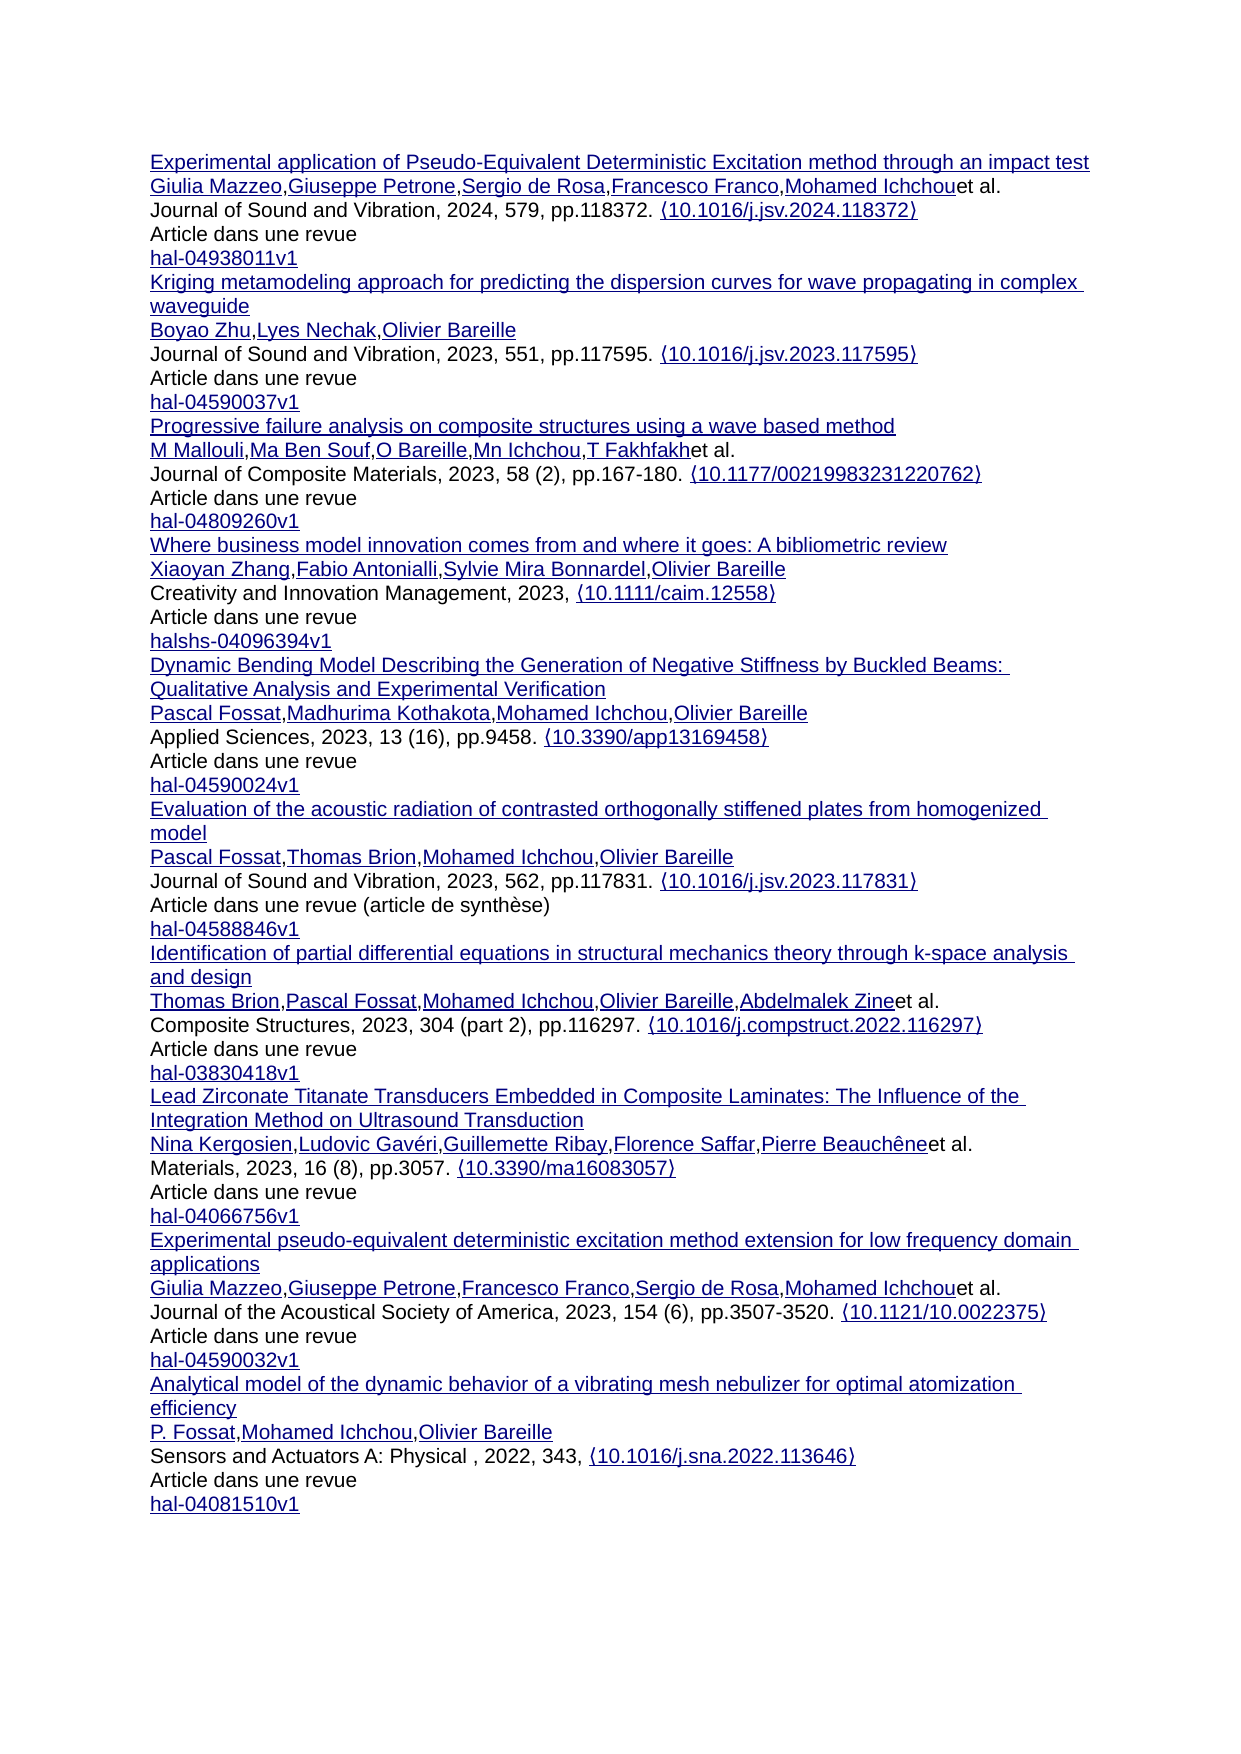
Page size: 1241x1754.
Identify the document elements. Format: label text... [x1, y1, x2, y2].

table_cell Giulia Mazzeo,Giuseppe Petrone,Sergio de Rosa,Francesco Franco,Mohamed Ichchouet al. Journal of Sound and Vibration, 2024, 579, pp.118372. ⟨10.1016/j.jsv.2024.118372⟩ Article dans une revue hal-04938011v1 [150, 172, 1090, 270]
table_cell Experimental application of Pseudo-Equivalent Deterministic Excitation method through an impact test [150, 150, 1090, 171]
table_cell Lead Zirconate Titanate Transducers Embedded in Composite Laminates: The Influence of the Integration Method on Ultrasound Transduction Nina Kergosien,Ludovic Gavéri,Guillemette Ribay,Florence Saffar,Pierre Beauchêneet al. Materials, 2023, 16 (8), pp.3057. ⟨10.3390/ma16083057⟩ Article dans une revue hal-04066756v1 [150, 1084, 1090, 1228]
table_cell Dynamic Bending Model Describing the Generation of Negative Stiffness by Buckled Beams: Qualitative Analysis and Experimental Verification Pascal Fossat,Madhurima Kothakota,Mohamed Ichchou,Olivier Bareille Applied Sciences, 2023, 13 (16), pp.9458. ⟨10.3390/app13169458⟩ Article dans une revue hal-04590024v1 [150, 653, 1090, 797]
table_cell Evaluation of the acoustic radiation of contrasted orthogonally stiffened plates from homogenized model Pascal Fossat,Thomas Brion,Mohamed Ichchou,Olivier Bareille Journal of Sound and Vibration, 2023, 562, pp.117831. ⟨10.1016/j.jsv.2023.117831⟩ Article dans une revue (article de synthèse) hal-04588846v1 [150, 797, 1090, 941]
table_cell Progressive failure analysis on composite structures using a wave based method M Mallouli,Ma Ben Souf,O Bareille,Mn Ichchou,T Fakhfakhet al. Journal of Composite Materials, 2023, 58 (2), pp.167-180. ⟨10.1177/00219983231220762⟩ Article dans une revue hal-04809260v1 [150, 414, 1090, 533]
table_cell Where business model innovation comes from and where it goes: A bibliometric review Xiaoyan Zhang,Fabio Antonialli,Sylvie Mira Bonnardel,Olivier Bareille Creativity and Innovation Management, 2023, ⟨10.1111/caim.12558⟩ Article dans une revue halshs-04096394v1 [150, 533, 1090, 653]
table_cell Identification of partial differential equations in structural mechanics theory through k-space analysis and design Thomas Brion,Pascal Fossat,Mohamed Ichchou,Olivier Bareille,Abdelmalek Zineet al. Composite Structures, 2023, 304 (part 2), pp.116297. ⟨10.1016/j.compstruct.2022.116297⟩ Article dans une revue hal-03830418v1 [150, 941, 1090, 1084]
table_cell Analytical model of the dynamic behavior of a vibrating mesh nebulizer for optimal atomization efficiency P. Fossat,Mohamed Ichchou,Olivier Bareille Sensors and Actuators A: Physical , 2022, 343, ⟨10.1016/j.sna.2022.113646⟩ Article dans une revue hal-04081510v1 [150, 1372, 1090, 1516]
table_cell Kriging metamodeling approach for predicting the dispersion curves for wave propagating in complex waveguide Boyao Zhu,Lyes Nechak,Olivier Bareille Journal of Sound and Vibration, 2023, 551, pp.117595. ⟨10.1016/j.jsv.2023.117595⟩ Article dans une revue hal-04590037v1 [150, 270, 1090, 413]
table_cell Experimental pseudo-equivalent deterministic excitation method extension for low frequency domain applications Giulia Mazzeo,Giuseppe Petrone,Francesco Franco,Sergio de Rosa,Mohamed Ichchouet al. Journal of the Acoustical Society of America, 2023, 154 (6), pp.3507-3520. ⟨10.1121/10.0022375⟩ Article dans une revue hal-04590032v1 [150, 1228, 1090, 1372]
